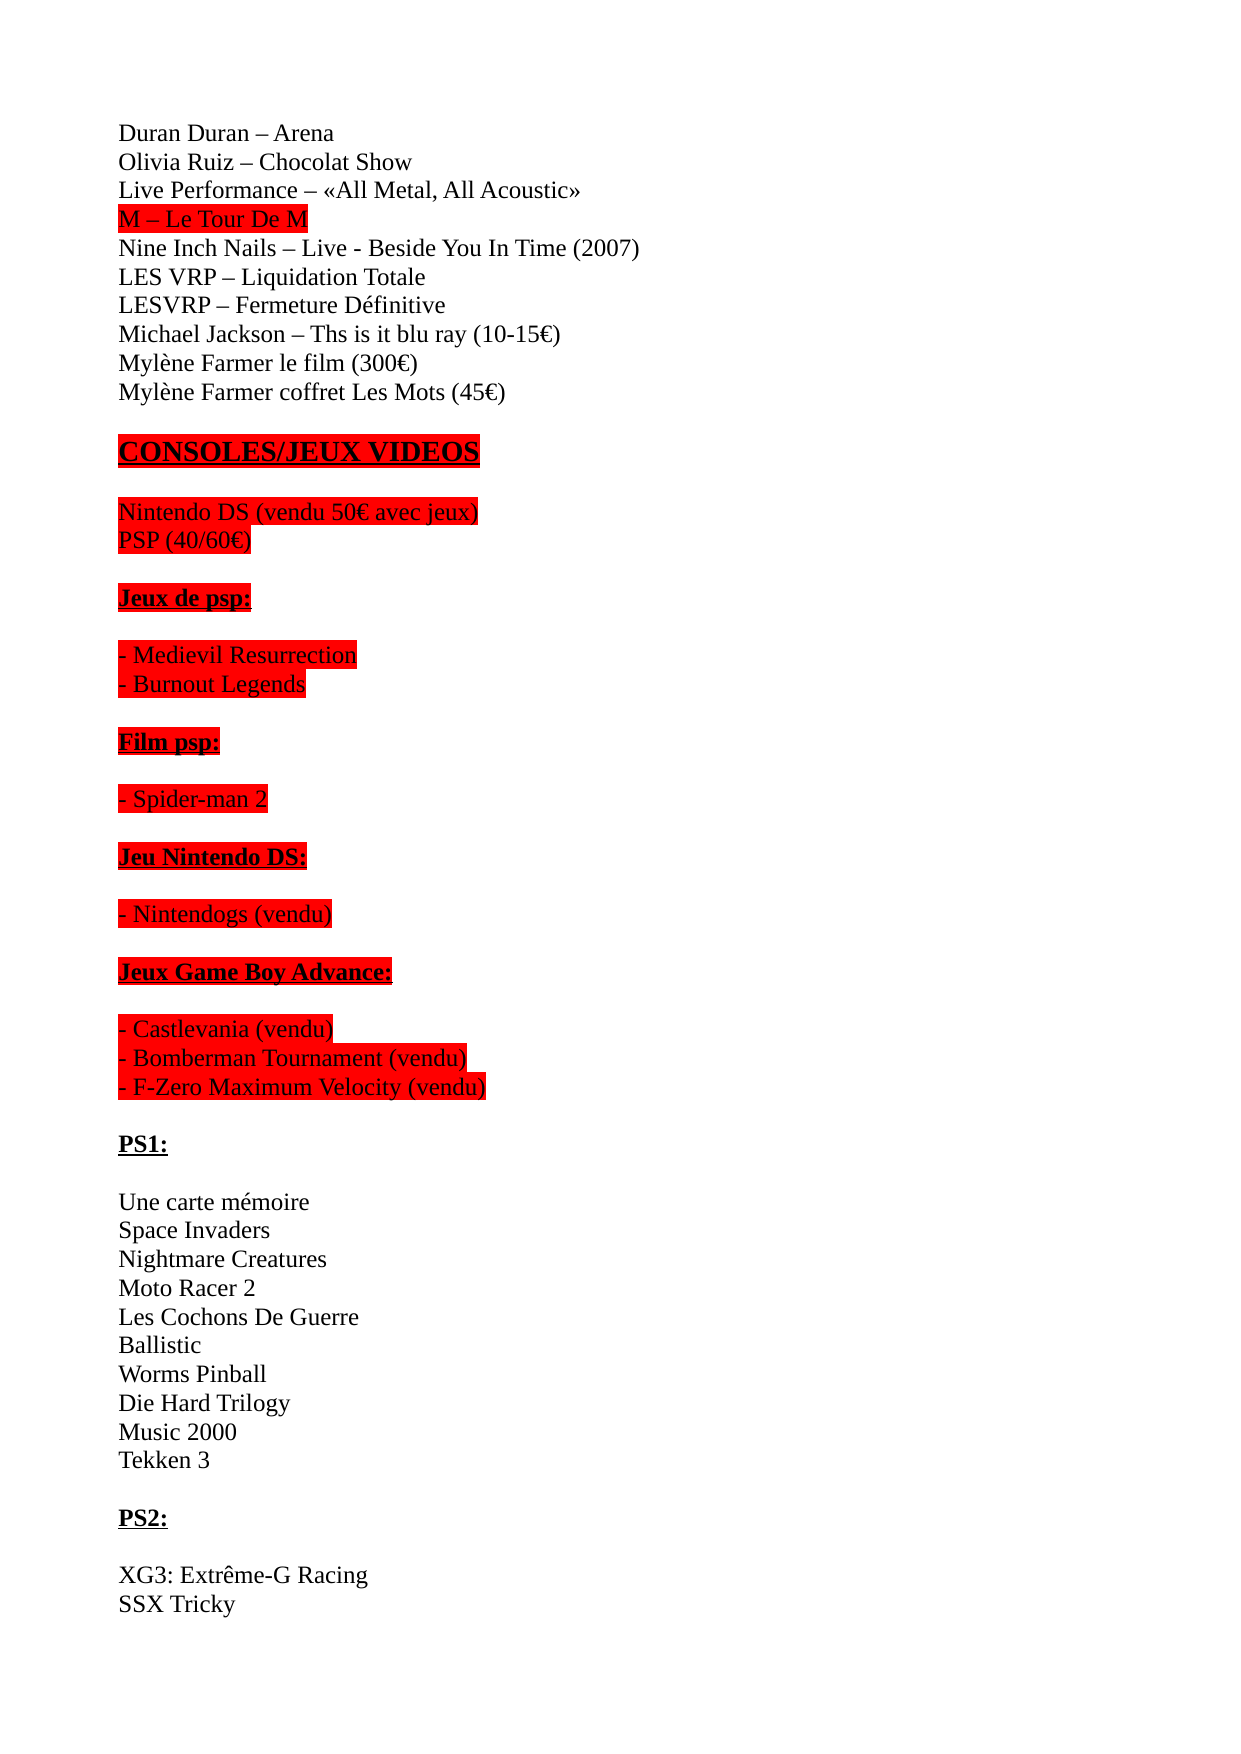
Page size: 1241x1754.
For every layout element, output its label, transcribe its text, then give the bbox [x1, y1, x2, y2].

text XG3: Extrême-G Racing [118, 1560, 1122, 1589]
text Moto Racer 2 [118, 1273, 1122, 1302]
text Nightmare Creatures [118, 1244, 1122, 1273]
text CONSOLES/JEUX VIDEOS [118, 434, 1122, 468]
text Ballistic [118, 1330, 1122, 1359]
text Duran Duran – Arena [118, 118, 1122, 147]
text M – Le Tour De M [118, 204, 1122, 233]
text Space Invaders [118, 1215, 1122, 1244]
text Michael Jackson – Ths is it blu ray (10-15€) [118, 319, 1122, 348]
text Mylène Farmer coffret Les Mots (45€) [118, 377, 1122, 406]
text Die Hard Trilogy [118, 1388, 1122, 1417]
text Worms Pinball [118, 1359, 1122, 1388]
text LESVRP – Fermeture Définitive [118, 291, 1122, 319]
text PS1: [118, 1129, 1122, 1158]
text PS2: [118, 1503, 1122, 1532]
text - Spider-man 2 [118, 784, 1122, 813]
text Film psp: [118, 727, 1122, 755]
text Mylène Farmer le film (300€) [118, 348, 1122, 377]
text - Bomberman Tournament (vendu) [118, 1043, 1122, 1072]
text - Medievil Resurrection [118, 640, 1122, 669]
text Jeu Nintendo DS: [118, 842, 1122, 870]
text - F-Zero Maximum Velocity (vendu) [118, 1072, 1122, 1100]
text Nintendo DS (vendu 50€ avec jeux) [118, 497, 1122, 525]
text SSX Tricky [118, 1589, 1122, 1618]
text Olivia Ruiz – Chocolat Show [118, 147, 1122, 176]
text Jeux de psp: [118, 583, 1122, 612]
text Une carte mémoire [118, 1187, 1122, 1215]
text - Burnout Legends [118, 669, 1122, 698]
text PSP (40/60€) [118, 525, 1122, 554]
text Music 2000 [118, 1417, 1122, 1445]
text Les Cochons De Guerre [118, 1302, 1122, 1330]
text - Castlevania (vendu) [118, 1014, 1122, 1043]
text Live Performance – «All Metal, All Acoustic» [118, 176, 1122, 204]
text Nine Inch Nails – Live - Beside You In Time (2007) [118, 233, 1122, 262]
text Jeux Game Boy Advance: [118, 957, 1122, 985]
text LES VRP – Liquidation Totale [118, 262, 1122, 291]
text - Nintendogs (vendu) [118, 899, 1122, 928]
text Tekken 3 [118, 1445, 1122, 1474]
